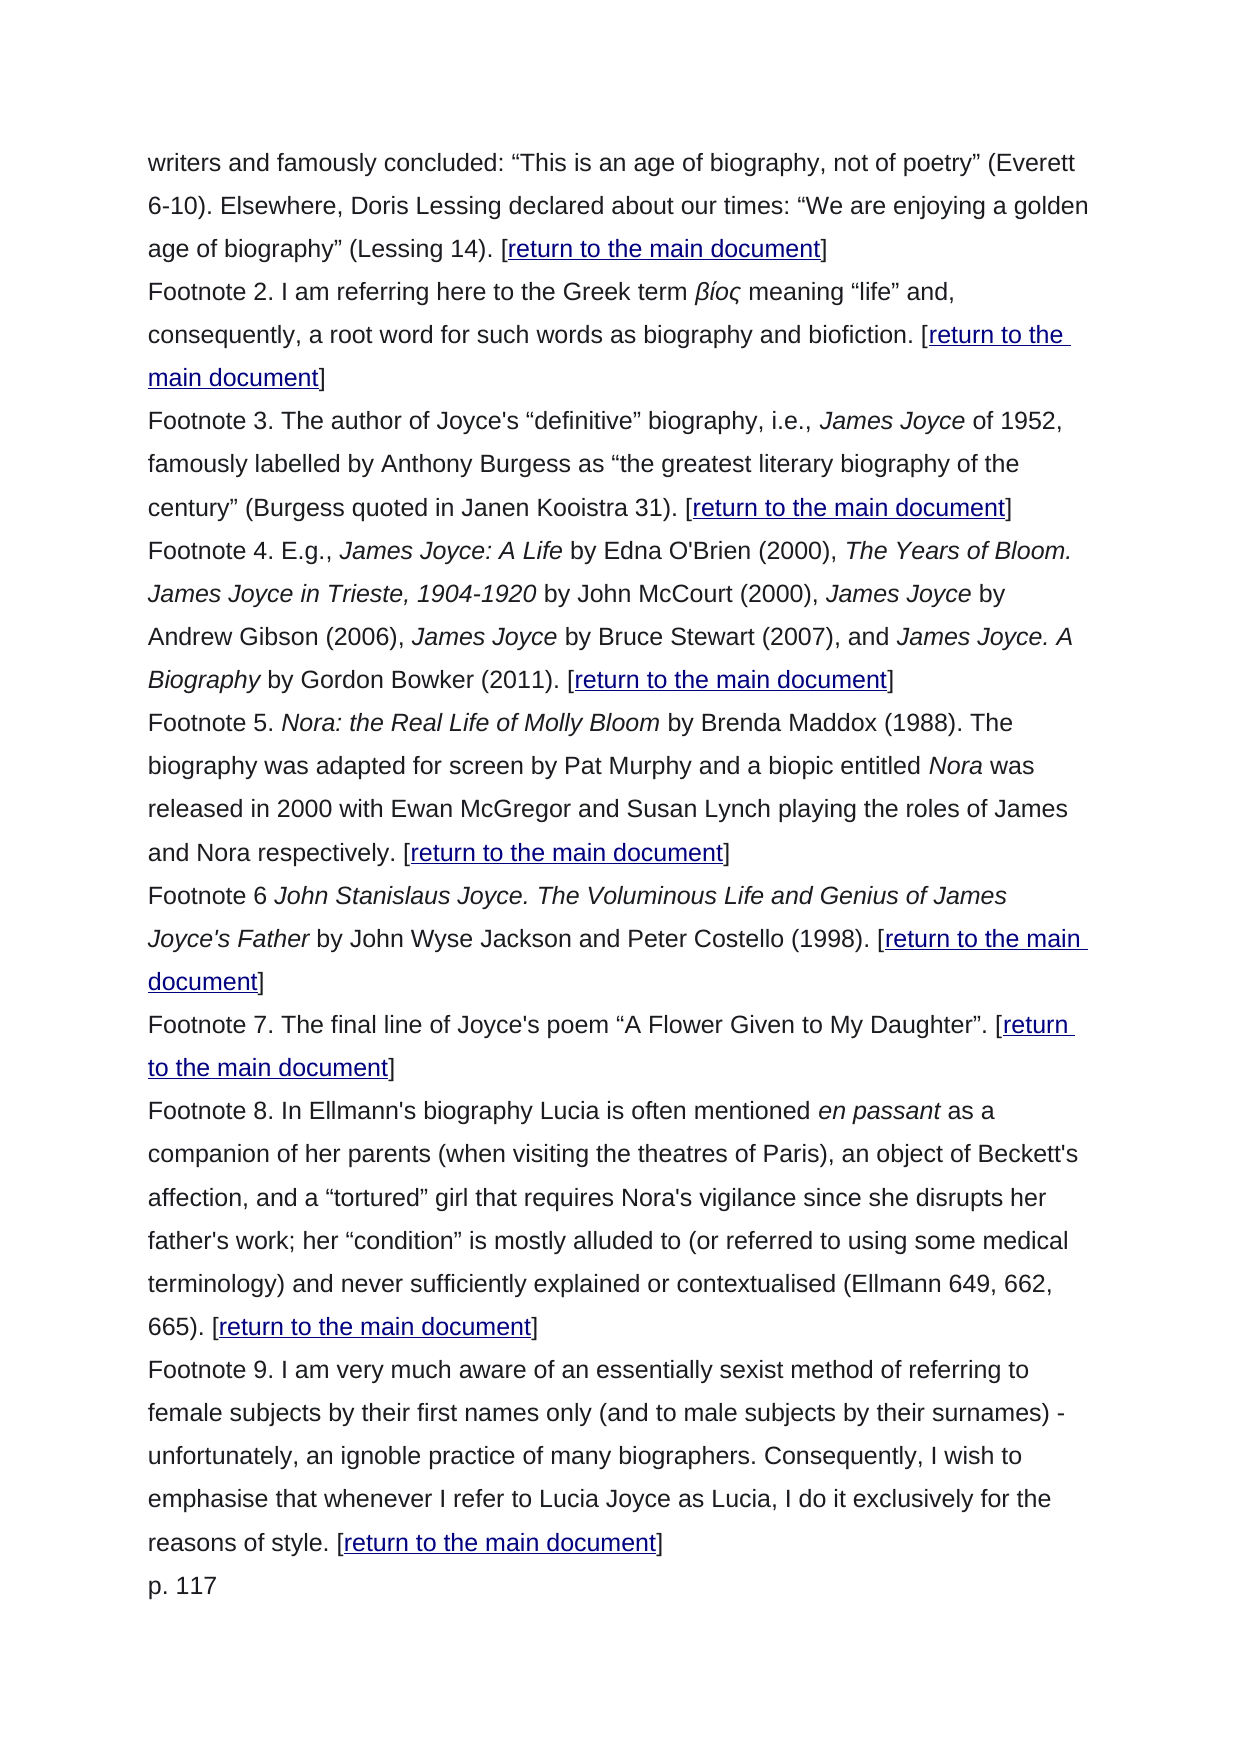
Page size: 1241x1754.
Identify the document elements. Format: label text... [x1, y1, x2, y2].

text Footnote 3. The author of Joyce's “definitive” biography, i.e., James Joyce of 1952, famously labelled by Anthony Burgess as “the greatest literary biography of the century” (Burgess quoted in Janen Kooistra 31). [return to the main document] [148, 406, 1093, 521]
text writers and famously concluded: “This is an age of biography, not of poetry” (Everett 6-10). Elsewhere, Doris Lessing declared about our times: “We are enjoying a golden age of biography” (Lessing 14). [return to the main document] [148, 148, 1093, 263]
text Footnote 8. In Ellmann's biography Lucia is often mentioned en passant as a companion of her parents (when visiting the theatres of Paris), an object of Beckett's affection, and a “tortured” girl that requires Nora's vigilance since she disrupts her father's work; her “condition” is mostly alluded to (or referred to using some medical terminology) and never sufficiently explained or contextualised (Ellmann 649, 662, 665). [return to the main document] [148, 1096, 1093, 1341]
text Footnote 9. I am very much aware of an essentially sexist method of referring to female subjects by their first names only (and to male subjects by their surnames) - unfortunately, an ignoble practice of many biographers. Consequently, I wish to emphasise that whenever I refer to Lucia Joyce as Lucia, I do it exclusively for the reasons of style. [return to the main document] [148, 1355, 1093, 1556]
text Footnote 4. E.g., James Joyce: A Life by Edna O'Brien (2000), The Years of Bloom. James Joyce in Trieste, 1904-1920 by John McCourt (2000), James Joyce by Andrew Gibson (2006), James Joyce by Bruce Stewart (2007), and James Joyce. A Biography by Gordon Bowker (2011). [return to the main document] [148, 536, 1093, 694]
text p. 117 [148, 1571, 1093, 1599]
text Footnote 7. The final line of Joyce's poem “A Flower Given to My Daughter”. [return to the main document] [148, 1010, 1093, 1082]
text Footnote 5. Nora: the Real Life of Molly Bloom by Brenda Maddox (1988). The biography was adapted for screen by Pat Murphy and a biopic entitled Nora was released in 2000 with Ewan McGregor and Susan Lynch playing the roles of James and Nora respectively. [return to the main document] [148, 708, 1093, 866]
text Footnote 6 John Stanislaus Joyce. The Voluminous Life and Genius of James Joyce's Father by John Wyse Jackson and Peter Costello (1998). [return to the main document] [148, 881, 1093, 996]
text Footnote 2. I am referring here to the Greek term βίος meaning “life” and, consequently, a root word for such words as biography and biofiction. [return to the main document] [148, 277, 1093, 392]
